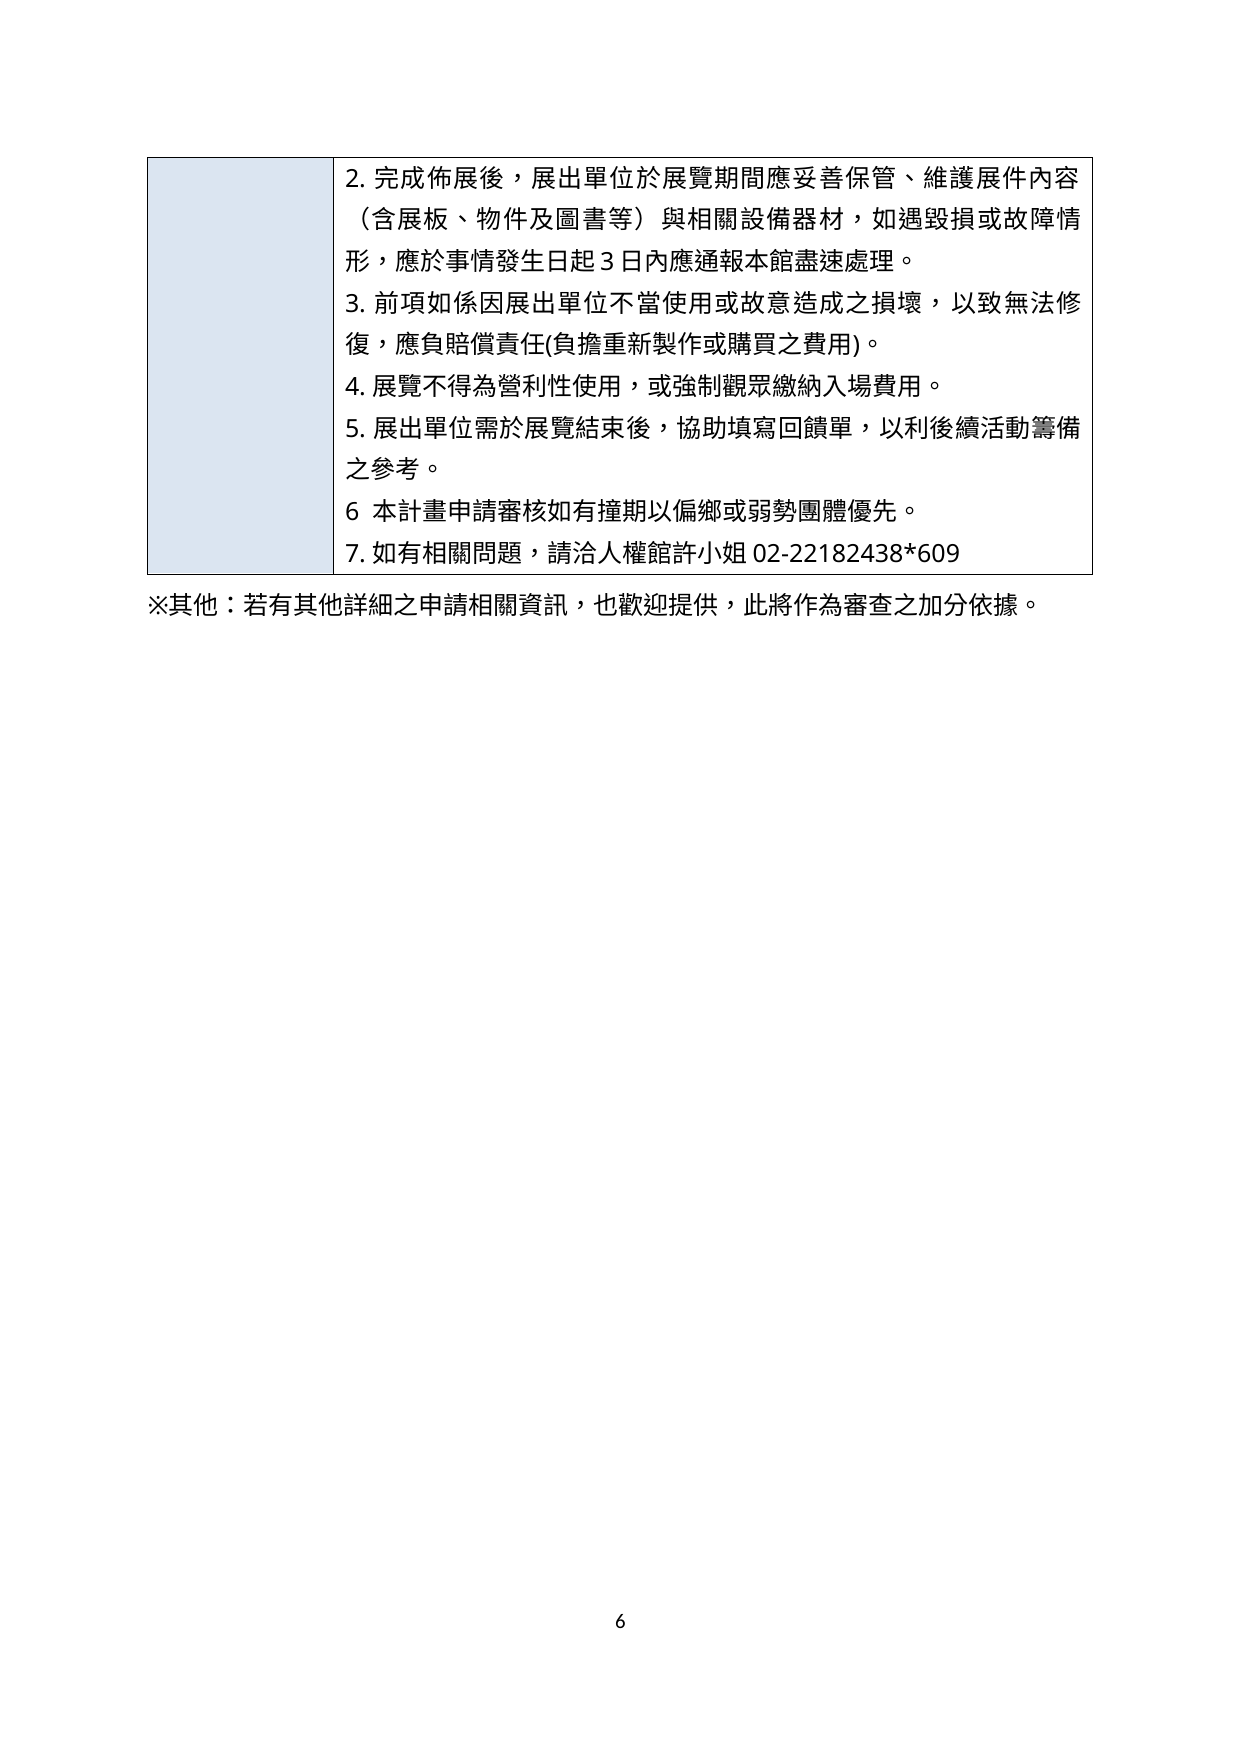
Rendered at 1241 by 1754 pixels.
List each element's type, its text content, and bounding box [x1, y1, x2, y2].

text ※其他：若有其他詳細之申請相關資訊，也歡迎提供，此將作為審查之加分依據。 [148, 575, 1093, 624]
table_cell [148, 158, 333, 573]
table_cell 2. 完成佈展後，展出單位於展覽期間應妥善保管、維護展件內容（含展板、物件及圖書等）與相關設備器材，如遇毀損或故障情形，應於事情發生日起3日內應通報本館盡速處理。 3. 前項如係因展出單位不當使用或故意造成之損壞，以致無法修復，應負賠償責任(負擔重新製作或購買之費用)。 4. 展覽不得為營利性使用，或強制觀眾繳納入場費用。 5. 展出單位需於展覽結束後，協助填寫回饋單，以利後續活動籌備之參考。 6 本計畫申請審核如有撞期以偏鄉或弱勢團體優先。 7. 如有相關問題，請洽人權館許小姐02-22182438*609 [334, 158, 1092, 573]
